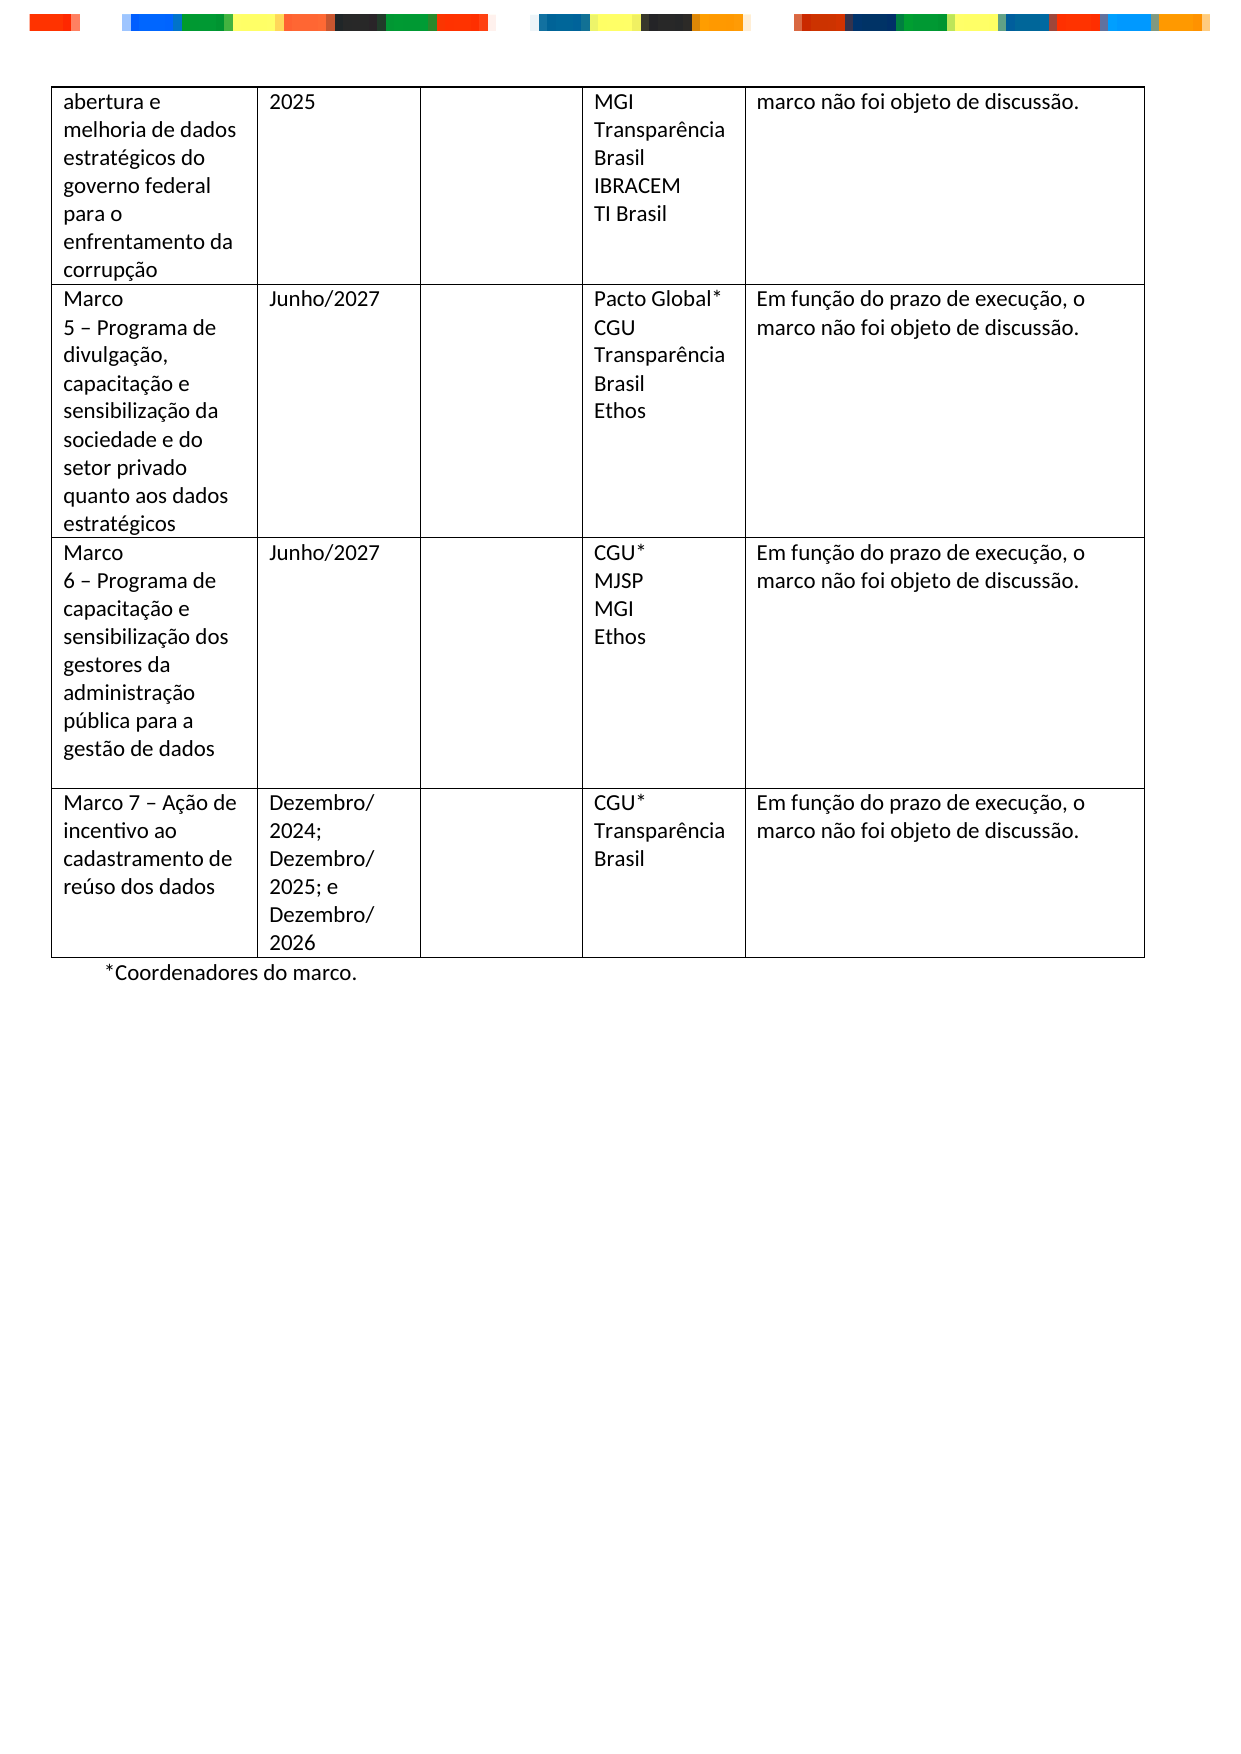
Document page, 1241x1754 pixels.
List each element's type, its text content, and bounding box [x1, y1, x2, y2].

table_cell CGU* Transparência Brasil [583, 789, 745, 957]
table_cell Marco 7 – Ação de incentivo ao cadastramento de reúso dos dados [52, 789, 257, 957]
table_cell Em função do prazo de execução, o marco não foi objeto de discussão. [746, 789, 1144, 957]
table_cell Em função do prazo de execução, o marco não foi objeto de discussão. [746, 285, 1144, 537]
table_cell [421, 88, 582, 283]
table_cell CGU* MJSP MGI Ethos [583, 538, 745, 787]
table_cell Junho/2027 [258, 538, 420, 787]
table_cell Junho/2027 [258, 285, 420, 537]
table_cell Em função do prazo de execução, o marco não foi objeto de discussão. [746, 538, 1144, 787]
table_cell Marco 5 – Programa de divulgação, capacitação e sensibilização da sociedade e do setor privado quanto aos dados estratégicos [52, 285, 257, 537]
table_cell abertura e melhoria de dados estratégicos do governo federal para o enfrentamento da corrupção [52, 88, 257, 283]
table_cell Marco 6 – Programa de capacitação e sensibilização dos gestores da administração pública para a gestão de dados [52, 538, 257, 787]
table_cell 2025 [258, 88, 420, 283]
table_cell [421, 789, 582, 957]
table_cell [421, 285, 582, 537]
table_cell Pacto Global* CGU Transparência Brasil Ethos [583, 285, 745, 537]
table_cell [421, 538, 582, 787]
table_cell marco não foi objeto de discussão. [746, 88, 1144, 283]
list *Coordenadores do marco. [103, 958, 1093, 986]
table_cell Dezembro/2024; Dezembro/2025; e Dezembro/2026 [258, 789, 420, 957]
table_cell MGI Transparência Brasil IBRACEM TI Brasil [583, 88, 745, 283]
